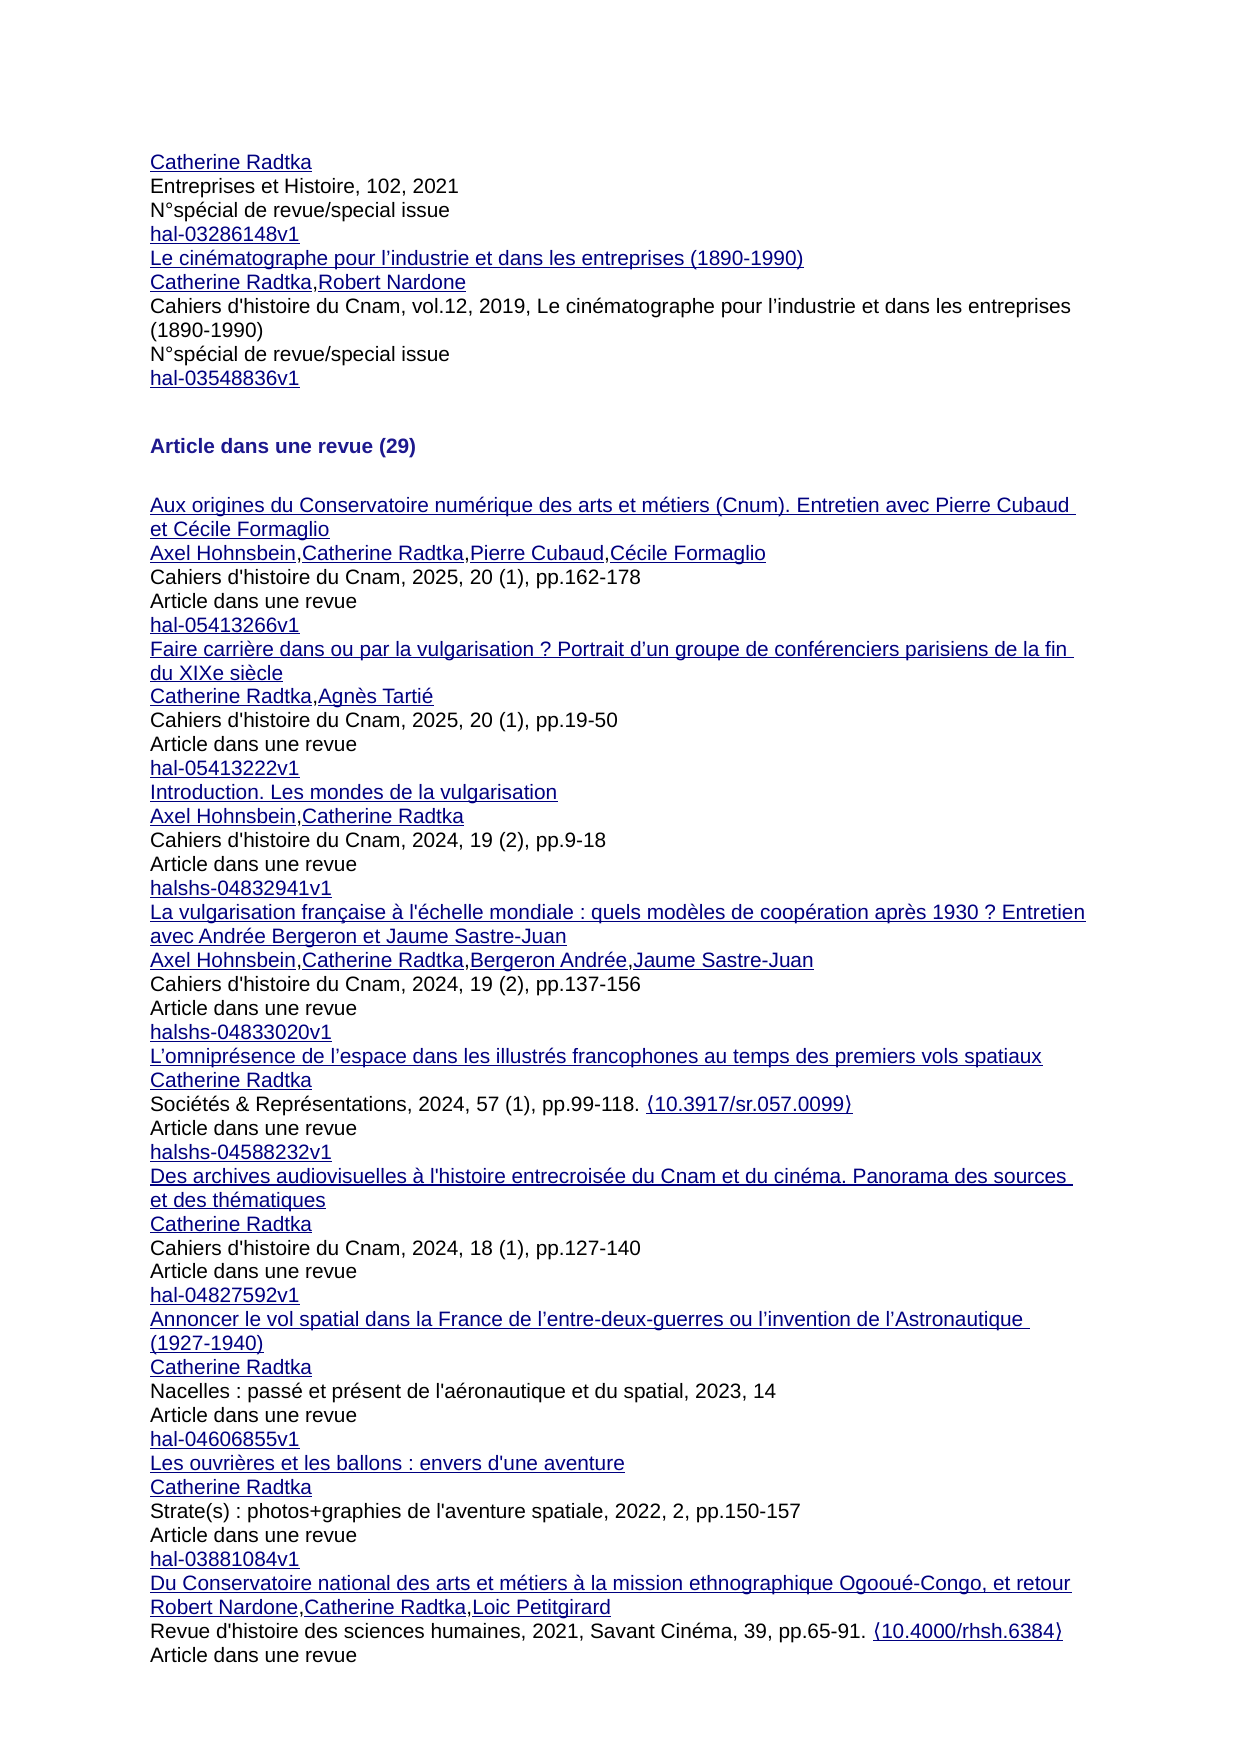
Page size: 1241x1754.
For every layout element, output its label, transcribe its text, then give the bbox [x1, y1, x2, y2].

table_header Aux origines du Conservatoire numérique des arts et métiers (Cnum). Entretien avec Pierre Cubaud et Cécile Formaglio Axel Hohnsbein,Catherine Radtka,Pierre Cubaud,Cécile Formaglio Cahiers d'histoire du Cnam, 2025, 20 (1), pp.162-178 Article dans une revue hal-05413266v1 [150, 493, 1090, 636]
table_cell Le cinématographe pour l’industrie et dans les entreprises (1890-1990) Catherine Radtka,Robert Nardone Cahiers d'histoire du Cnam, vol.12, 2019, Le cinématographe pour l’industrie et dans les entreprises (1890-1990) N°spécial de revue/special issue hal-03548836v1 [150, 246, 1090, 389]
table_cell Les ouvrières et les ballons : envers d'une aventure Catherine Radtka Strate(s) : photos+graphies de l'aventure spatiale, 2022, 2, pp.150-157 Article dans une revue hal-03881084v1 [150, 1451, 1090, 1571]
table_cell Introduction. Les mondes de la vulgarisation Axel Hohnsbein,Catherine Radtka Cahiers d'histoire du Cnam, 2024, 19 (2), pp.9-18 Article dans une revue halshs-04832941v1 [150, 780, 1090, 900]
table_cell Du Conservatoire national des arts et métiers à la mission ethnographique Ogooué-Congo, et retour Robert Nardone,Catherine Radtka,Loic Petitgirard Revue d'histoire des sciences humaines, 2021, Savant Cinéma, 39, pp.65-91. ⟨10.4000/rhsh.6384⟩ Article dans une revue [150, 1571, 1090, 1667]
table_cell Des archives audiovisuelles à l'histoire entrecroisée du Cnam et du cinéma. Panorama des sources et des thématiques Catherine Radtka Cahiers d'histoire du Cnam, 2024, 18 (1), pp.127-140 Article dans une revue hal-04827592v1 [150, 1164, 1090, 1307]
table_cell Faire carrière dans ou par la vulgarisation ? Portrait d’un groupe de conférenciers parisiens de la fin du XIXe siècle Catherine Radtka,Agnès Tartié Cahiers d'histoire du Cnam, 2025, 20 (1), pp.19-50 Article dans une revue hal-05413222v1 [150, 636, 1090, 780]
subtitle Article dans une revue (29) [150, 434, 1090, 458]
table_cell Catherine Radtka Entreprises et Histoire, 102, 2021 N°spécial de revue/special issue hal-03286148v1 [150, 150, 1090, 246]
table_cell Annoncer le vol spatial dans la France de l’entre-deux-guerres ou l’invention de l’Astronautique (1927‑1940) Catherine Radtka Nacelles : passé et présent de l'aéronautique et du spatial, 2023, 14 Article dans une revue hal-04606855v1 [150, 1307, 1090, 1451]
table_cell La vulgarisation française à l'échelle mondiale : quels modèles de coopération après 1930 ? Entretien avec Andrée Bergeron et Jaume Sastre-Juan Axel Hohnsbein,Catherine Radtka,Bergeron Andrée,Jaume Sastre-Juan Cahiers d'histoire du Cnam, 2024, 19 (2), pp.137-156 Article dans une revue halshs-04833020v1 [150, 900, 1090, 1044]
table_cell L’omniprésence de l’espace dans les illustrés francophones au temps des premiers vols spatiaux Catherine Radtka Sociétés & Représentations, 2024, 57 (1), pp.99-118. ⟨10.3917/sr.057.0099⟩ Article dans une revue halshs-04588232v1 [150, 1044, 1090, 1163]
